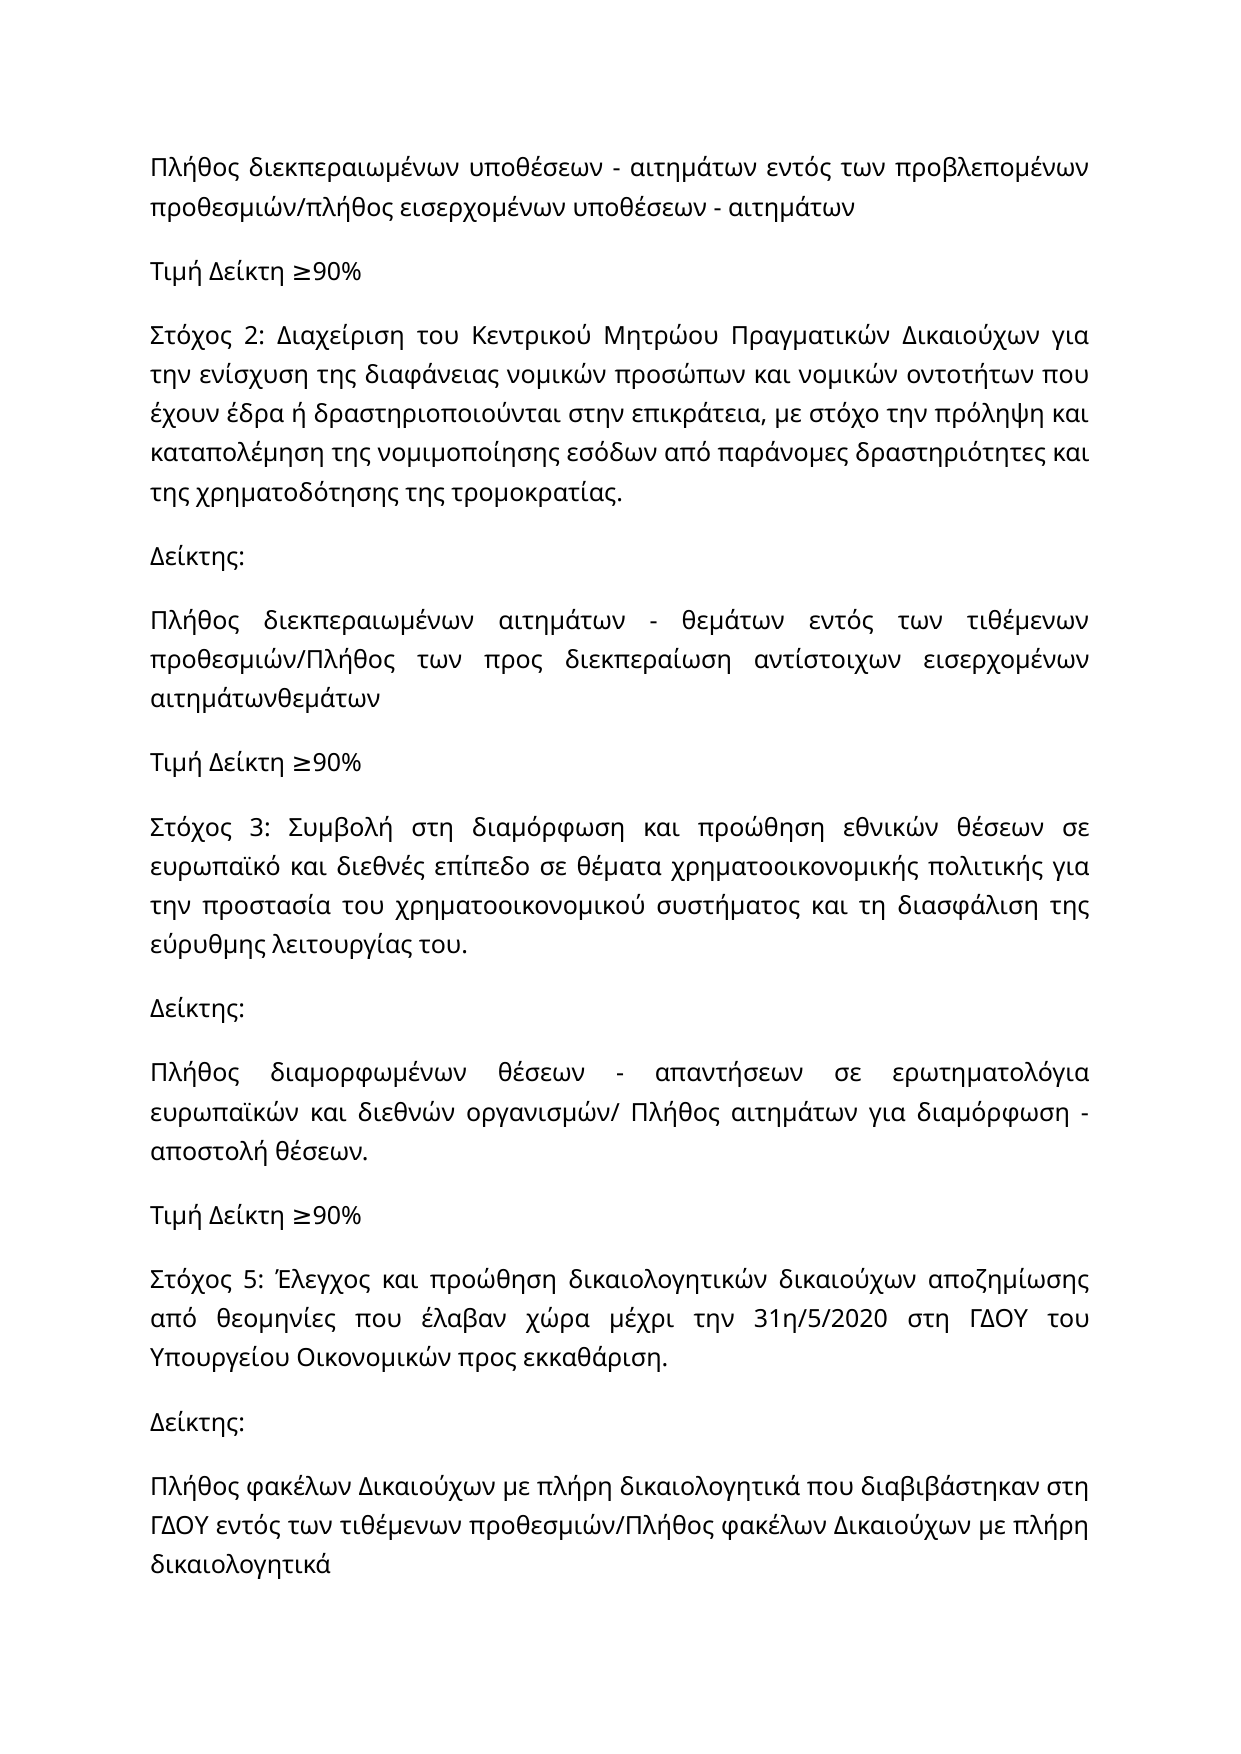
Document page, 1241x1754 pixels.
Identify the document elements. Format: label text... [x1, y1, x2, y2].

text Δείκτης: [150, 1404, 1090, 1438]
text Στόχος 5: Έλεγχος και προώθηση δικαιολογητικών δικαιούχων αποζημίωσης από θεομηνίες που έλαβαν χώρα μέχρι την 31η/5/2020 στη ΓΔΟΥ του Υπουργείου Οικονομικών προς εκκαθάριση. [150, 1262, 1090, 1374]
text Δείκτης: [150, 538, 1090, 572]
text Πλήθος διαμορφωμένων θέσεων - απαντήσεων σε ερωτηματολόγια ευρωπαϊκών και διεθνών οργανισμών/ Πλήθος αιτημάτων για διαμόρφωση - αποστολή θέσεων. [150, 1055, 1090, 1167]
text Δείκτης: [150, 991, 1090, 1025]
text Πλήθος διεκπεραιωμένων υποθέσεων - αιτημάτων εντός των προβλεπομένων προθεσμιών/πλήθος εισερχομένων υποθέσεων - αιτημάτων [150, 150, 1090, 223]
text Στόχος 2: Διαχείριση του Κεντρικού Μητρώου Πραγματικών Δικαιούχων για την ενίσχυση της διαφάνειας νομικών προσώπων και νομικών οντοτήτων που έχουν έδρα ή δραστηριοποιούνται στην επικράτεια, με στόχο την πρόληψη και καταπολέμηση της νομιμοποίησης εσόδων από παράνομες δραστηριότητες και της χρηματοδότησης της τρομοκρατίας. [150, 317, 1090, 508]
text Πλήθος φακέλων Δικαιούχων με πλήρη δικαιολογητικά που διαβιβάστηκαν στη ΓΔΟΥ εντός των τιθέμενων προθεσμιών/Πλήθος φακέλων Δικαιούχων με πλήρη δικαιολογητικά [150, 1468, 1090, 1581]
text Τιμή Δείκτη ≥90% [150, 253, 1090, 287]
text Τιμή Δείκτη ≥90% [150, 1197, 1090, 1232]
text Πλήθος διεκπεραιωμένων αιτημάτων - θεμάτων εντός των τιθέμενων προθεσμιών/Πλήθος των προς διεκπεραίωση αντίστοιχων εισερχομένων αιτημάτωνθεμάτων [150, 602, 1090, 715]
text Στόχος 3: Συμβολή στη διαμόρφωση και προώθηση εθνικών θέσεων σε ευρωπαϊκό και διεθνές επίπεδο σε θέματα χρηματοοικονομικής πολιτικής για την προστασία του χρηματοοικονομικού συστήματος και τη διασφάλιση της εύρυθμης λειτουργίας του. [150, 809, 1090, 961]
text Τιμή Δείκτη ≥90% [150, 745, 1090, 779]
